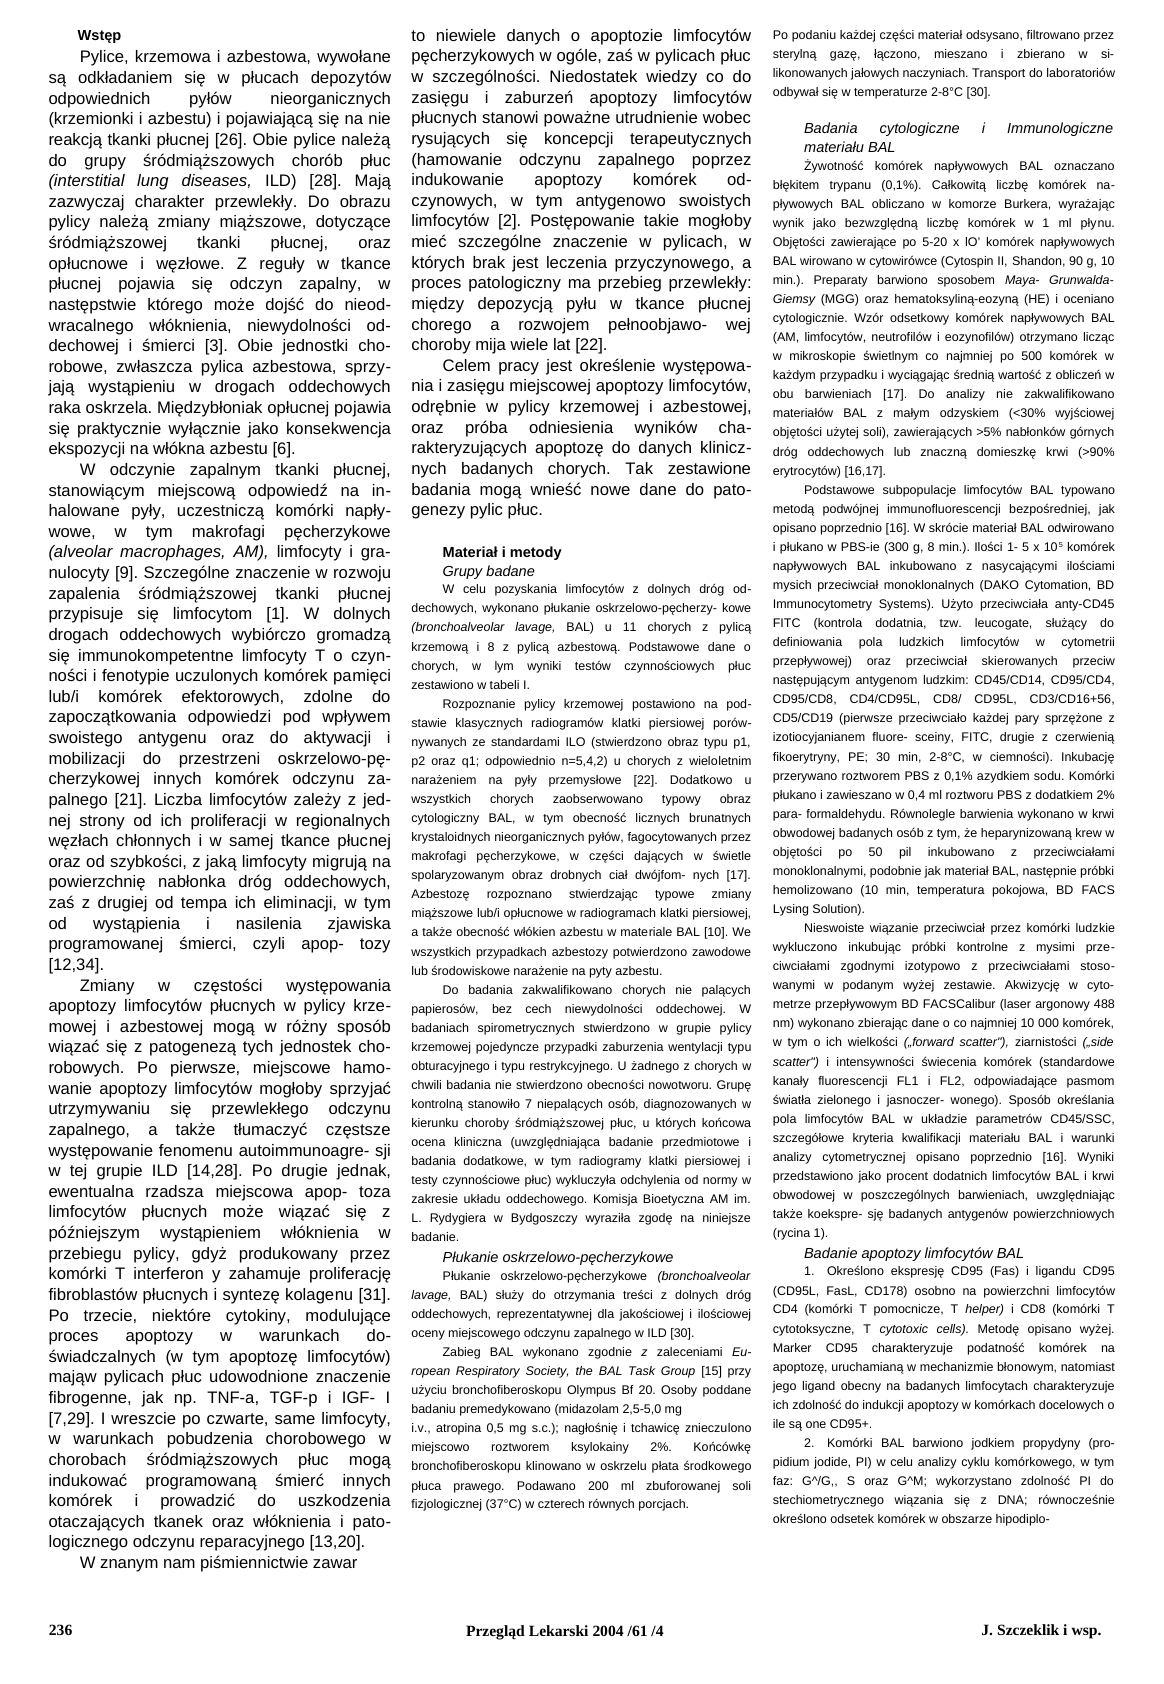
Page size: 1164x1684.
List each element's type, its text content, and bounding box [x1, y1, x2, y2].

text Po podaniu każdej części materiał odsysano, filtrowano przez sterylną gazę, łączono, mieszano i zbierano w si- likonowanych jałowych naczyniach. Transport do labo­ratoriów odbywał się w temperaturze 2-8°C [30]. [773, 28, 1115, 99]
text Do badania zakwalifikowano chorych nie palących papierosów, bez cech niewydolności oddechowej. W badaniach spirometrycznych stwierdzono w grupie pyli­cy krzemowej pojedyncze przypadki zaburzenia wenty­lacji typu obturacyjnego i typu restrykcyjnego. U żadne­go z chorych w chwili badania nie stwierdzono obecno­ści nowotworu. Grupę kontrolną stanowiło 7 niepalących osób, diagnozowanych w kierunku choroby śródmiąż­szowej płuc, u których końcowa ocena kliniczna (uwzględniająca badanie przedmiotowe i badania do­datkowe, w tym radiogramy klatki piersiowej i testy czyn­nościowe płuc) wykluczyła odchylenia od normy w za­kresie układu oddechowego. Komisja Bioetyczna AM im. L. Rydygiera w Bydgoszczy wyraziła zgodę na niniejsze badanie. [411, 982, 751, 1244]
text Żywotność komórek napływowych BAL oznaczano błękitem trypanu (0,1%). Całkowitą liczbę komórek na­pływowych BAL obliczano w komorze Burkera, wyraża­jąc wynik jako bezwzględną liczbę komórek w 1 ml pły­nu. Objętości zawierające po 5-20 x lO’ komórek napły­wowych BAL wirowano w cytowirówce (Cytospin II, Shan­don, 90 g, 10 min.). Preparaty barwiono sposobem Maya- Grunwalda-Giemsy (MGG) oraz hematoksyliną-eozyną (HE) i oceniano cytologicznie. Wzór odsetkowy komó­rek napływowych BAL (AM, limfocytów, neutrofilów i eozynofilów) otrzymano licząc w mikroskopie świetlnym co najmniej po 500 komórek w każdym przypadku i wy­ciągając średnią wartość z obliczeń w obu barwieniach [17]. Do analizy nie zakwalifikowano materiałów BAL z małym odzyskiem (<30% wyjściowej objętości użytej soli), zawierających >5% nabłonków górnych dróg od­dechowych lub znaczną domieszkę krwi (>90% erytro­cytów) [16,17]. [773, 158, 1115, 478]
text W znanym nam piśmiennictwie zawar­ [48, 1553, 391, 1572]
text Podstawowe subpopulacje limfocytów BAL typowa­no metodą podwójnej immunofluorescencji bezpośred­niej, jak opisano poprzednio [16]. W skrócie materiał BAL odwirowano i płukano w PBS-ie (300 g, 8 min.). Ilości 1- 5 x 105 komórek napływowych BAL inkubowano z nasy­cającymi ilościami mysich przeciwciał monoklonalnych (DAKO Cytomation, BD Immunocytometry Systems). Użyto przeciwciała anty-CD45 FITC (kontrola dodatnia, tzw. leucogate, służący do definiowania pola ludzkich lim­focytów w cytometrii przepływowej) oraz przeciwciał skie­rowanych przeciw następującym antygenom ludzkim: CD45/CD14, CD95/CD4, CD95/CD8, CD4/CD95L, CD8/ CD95L, CD3/CD16+56, CD5/CD19 (pierwsze przeciw­ciało każdej pary sprzężone z izotiocyjanianem fluore- sceiny, FITC, drugie z czerwienią fikoerytryny, PE; 30 min, 2-8°C, w ciemności). Inkubację przerywano roztwo­rem PBS z 0,1% azydkiem sodu. Komórki płukano i za­wieszano w 0,4 ml roztworu PBS z dodatkiem 2% para- formaldehydu. Równolegle barwienia wykonano w krwi obwodowej badanych osób z tym, że heparynizowaną krew w objętości po 50 pil inkubowano z przeciwciałami monoklonalnymi, podobnie jak materiał BAL, następnie próbki hemolizowano (10 min, temperatura pokojowa, BD FACS Lysing Solution). [773, 482, 1115, 916]
subtitle Materiał i metody [411, 543, 751, 560]
text Rozpoznanie pylicy krzemowej postawiono na pod­stawie klasycznych radiogramów klatki piersiowej porów­nywanych ze standardami ILO (stwierdzono obraz typu p1, p2 oraz q1; odpowiednio n=5,4,2) u chorych z wielo­letnim narażeniem na pyły przemysłowe [22]. Dodatko­wo u wszystkich chorych zaobserwowano typowy obraz cytologiczny BAL, w tym obecność licznych brunatnych krystaloidnych nieorganicznych pyłów, fagocytowanych przez makrofagi pęcherzykowe, w części dających w świetle spolaryzowanym obraz drobnych ciał dwójfom- nych [17]. Azbestozę rozpoznano stwierdzając typowe zmiany miąższowe lub/i opłucnowe w radiogramach klatki piersiowej, a także obecność włókien azbestu w mate­riale BAL [10]. We wszystkich przypadkach azbestozy potwierdzono zawodowe lub środowiskowe narażenie na pyty azbestu. [411, 696, 751, 978]
text Zabieg BAL wykonano zgodnie z zaleceniami Eu­ropean Respiratory Society, the BAL Task Group [15] przy użyciu bronchofiberoskopu Olympus Bf 20. Osoby pod­dane badaniu premedykowano (midazolam 2,5-5,0 mg [411, 1345, 751, 1416]
text Płukanie oskrzelowo-pęcherzykowe (bronchoalve­olar lavage, BAL) służy do otrzymania treści z dolnych dróg oddechowych, reprezentatywnej dla jakościowej i ilościowej oceny miejscowego odczynu zapalnego w ILD [30]. [411, 1268, 751, 1340]
list Określono ekspresję CD95 (Fas) i ligandu CD95 (CD95L, FasL, CD178) osobno na powierzchni limfocy­tów CD4 (komórki T pomocnicze, T helper) i CD8 (ko­mórki T cytotoksyczne, T cytotoxic cells). Metodę opisa­no wyżej. Marker CD95 charakteryzuje podatność ko­mórek na apoptozę, uruchamianą w mechanizmie bło­nowym, natomiast jego ligand obecny na badanych lim­focytach charakteryzuje ich zdolność do indukcji apop­tozy w komórkach docelowych o ile są one CD95+. [773, 1264, 1115, 1431]
subtitle Wstęp [48, 26, 391, 43]
list Komórki BAL barwiono jodkiem propydyny (pro- pidium jodide, PI) w celu analizy cyklu komórkowego, w tym faz: G^/G,, S oraz G^M; wykorzystano zdolność PI do stechiometrycznego wiązania się z DNA; równocze­śnie określono odsetek komórek w obszarze hipodiplo- [773, 1436, 1115, 1526]
text Pylice, krzemowa i azbestowa, wywoła­ne są odkładaniem się w płucach depozy­tów odpowiednich pyłów nieorganicznych (krzemionki i azbestu) i pojawiającą się na nie reakcją tkanki płucnej [26]. Obie pylice należą do grupy śródmiąższowych chorób płuc (interstitial lung diseases, ILD) [28]. Mają zazwyczaj charakter przewlekły. Do obrazu pylicy należą zmiany miąższowe, dotyczące śródmiąższowej tkanki płucnej, oraz opłucnowe i węzłowe. Z reguły w tkan­ce płucnej pojawia się odczyn zapalny, w następstwie którego może dojść do nieod­wracalnego włóknienia, niewydolności od­dechowej i śmierci [3]. Obie jednostki cho­robowe, zwłaszcza pylica azbestowa, sprzy­jają wystąpieniu w drogach oddechowych raka oskrzela. Międzybłoniak opłucnej po­jawia się praktycznie wyłącznie jako konse­kwencja ekspozycji na włókna azbestu [6]. [48, 47, 391, 458]
text 236 [49, 1621, 79, 1638]
subtitle Płukanie oskrzelowo-pęcherzykowe [411, 1249, 751, 1266]
text Zmiany w częstości występowania apoptozy limfocytów płucnych w pylicy krze­mowej i azbestowej mogą w różny sposób wiązać się z patogenezą tych jednostek cho­robowych. Po pierwsze, miejscowe hamo­wanie apoptozy limfocytów mogłoby sprzy­jać utrzymywaniu się przewlekłego odczy­nu zapalnego, a także tłumaczyć częstsze występowanie fenomenu autoimmunoagre- sji w tej grupie ILD [14,28]. Po drugie jed­nak, ewentualna rzadsza miejscowa apop- toza limfocytów płucnych może wiązać się z późniejszym wystąpieniem włóknienia w przebiegu pylicy, gdyż produkowany przez komórki T interferon y zahamuje prolifera­cję fibroblastów płucnych i syntezę kolage­nu [31]. Po trzecie, niektóre cytokiny, mo­dulujące proces apoptozy w warunkach do­świadczalnych (w tym apoptozę limfocytów) mająw pylicach płuc udowodnione znacze­nie fibrogenne, jak np. TNF-a, TGF-p i IGF- I [7,29]. I wreszcie po czwarte, same limfo­cyty, w warunkach pobudzenia chorobowe­go w chorobach śródmiąższowych płuc mogą indukować programowaną śmierć in­nych komórek i prowadzić do uszkodzenia otaczających tkanek oraz włóknienia i pato­logicznego odczynu reparacyjnego [13,20]. [48, 975, 391, 1551]
text W celu pozyskania limfocytów z dolnych dróg od­dechowych, wykonano płukanie oskrzelowo-pęcherzy- kowe (bronchoalveolar lavage, BAL) u 11 chorych z py­licą krzemową i 8 z pylicą azbestową. Podstawowe dane o chorych, w lym wyniki testów czynnościowych płuc zestawiono w tabeli I. [411, 582, 751, 692]
text J. Szczeklik i wsp. [981, 1621, 1114, 1639]
text Przegląd Lekarski 2004 /61 /4 [466, 1621, 696, 1639]
text W odczynie zapalnym tkanki płucnej, stanowiącym miejscową odpowiedź na in­halowane pyły, uczestniczą komórki napły­wowe, w tym makrofagi pęcherzykowe (alveolar macrophages, AM), limfocyty i gra- nulocyty [9]. Szczególne znaczenie w roz­woju zapalenia śródmiąższowej tkanki płuc­nej przypisuje się limfocytom [1]. W dolnych drogach oddechowych wybiórczo gromadzą się immunokompetentne limfocyty T o czyn­ności i fenotypie uczulonych komórek pa­mięci lub/i komórek efektorowych, zdolne do zapoczątkowania odpowiedzi pod wpływem swoistego antygenu oraz do aktywacji i mobilizacji do przestrzeni oskrzelowo-pę- cherzykowej innych komórek odczynu za­palnego [21]. Liczba limfocytów zależy z jed­nej strony od ich proliferacji w regionalnych węzłach chłonnych i w samej tkance płuc­nej oraz od szybkości, z jaką limfocyty mi­grują na powierzchnię nabłonka dróg odde­chowych, zaś z drugiej od tempa ich elimi­nacji, w tym od wystąpienia i nasilenia zja­wiska programowanej śmierci, czyli apop- tozy [12,34]. [48, 460, 391, 974]
subtitle Badanie apoptozy limfocytów BAL [773, 1245, 1115, 1262]
text Celem pracy jest określenie występowa­nia i zasięgu miejscowej apoptozy limfocy­tów, odrębnie w pylicy krzemowej i azbe­stowej, oraz próba odniesienia wyników cha­rakteryzujących apoptozę do danych klinicz­nych badanych chorych. Tak zestawione badania mogą wnieść nowe dane do pato­genezy pylic płuc. [411, 356, 751, 519]
list v., atropina 0,5 mg s.c.); nagłośnię i tchawicę znieczu­lono miejscowo roztworem ksylokainy 2%. Końcówkę bronchofiberoskopu klinowano w oskrzelu płata środko­wego płuca prawego. Podawano 200 ml zbuforowanej soli fizjologicznej (37°C) w czterech równych porcjach. [411, 1421, 751, 1512]
text to niewiele danych o apoptozie limfocytów pęcherzykowych w ogóle, zaś w pylicach płuc w szczególności. Niedostatek wiedzy co do zasięgu i zaburzeń apoptozy limfocy­tów płucnych stanowi poważne utrudnienie wobec rysujących się koncepcji terapeutycz­nych (hamowanie odczynu zapalnego po­przez indukowanie apoptozy komórek od­czynowych, w tym antygenowo swoistych limfocytów [2]. Postępowanie takie mogło­by mieć szczególne znaczenie w pylicach, w których brak jest leczenia przyczynowe­go, a proces patologiczny ma przebieg prze­wlekły: między depozycją pyłu w tkance płucnej chorego a rozwojem pełnoobjawo- wej choroby mija wiele lat [22]. [411, 26, 751, 354]
subtitle Badania cytologiczne i Immunologiczne materiału BAL [804, 120, 1115, 156]
text Nieswoiste wiązanie przeciwciał przez komórki ludz­kie wykluczono inkubując próbki kontrolne z mysimi prze­ciwciałami zgodnymi izotypowo z przeciwciałami stoso­wanymi w podanym wyżej zestawie. Akwizycję w cyto- metrze przepływowym BD FACSCalibur (laser argono­wy 488 nm) wykonano zbierając dane o co najmniej 10 000 komórek, w tym o ich wielkości („forward scat­ter"), ziarnistości („side scatter") i intensywności świece­nia komórek (standardowe kanały fluorescencji FL1 i FL2, odpowiadające pasmom światła zielonego i jasnoczer- wonego). Sposób określania pola limfocytów BAL w ukła­dzie parametrów CD45/SSC, szczegółowe kryteria kwa­lifikacji materiału BAL i warunki analizy cytometrycznej opisano poprzednio [16]. Wyniki przedstawiono jako pro­cent dodatnich limfocytów BAL i krwi obwodowej w po­szczególnych barwieniach, uwzględniając także koekspre- sję badanych antygenów powierzchniowych (rycina 1). [773, 921, 1115, 1240]
subtitle Grupy badane [411, 563, 751, 579]
